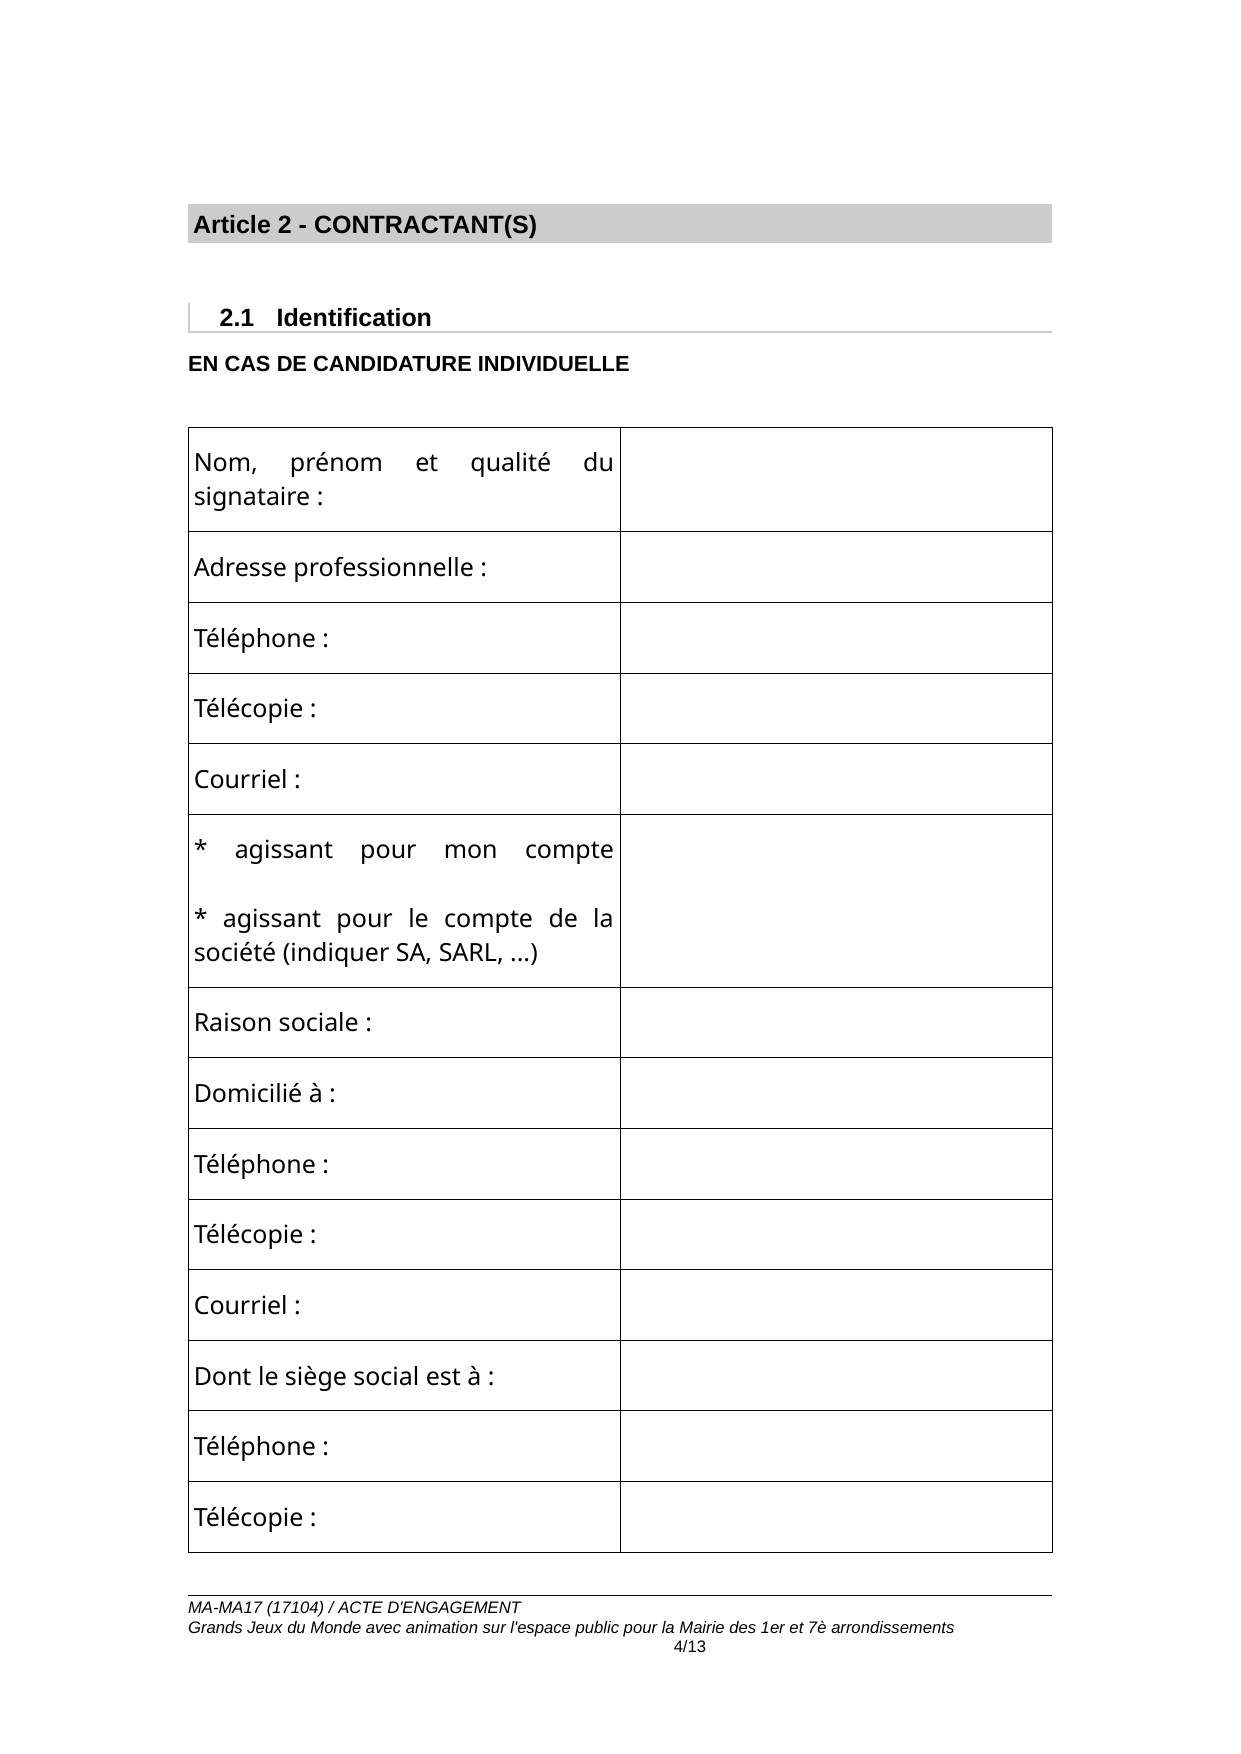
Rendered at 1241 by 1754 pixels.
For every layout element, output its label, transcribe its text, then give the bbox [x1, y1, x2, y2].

table_cell Téléphone : [189, 1129, 620, 1198]
subtitle Identification [188, 302, 1052, 331]
table_cell Télécopie : [189, 674, 620, 743]
table_cell Courriel : [189, 744, 620, 814]
table_cell Télécopie : [189, 1200, 620, 1269]
table_cell Domicilié à : [189, 1058, 620, 1128]
table_cell [621, 1341, 1052, 1410]
table_cell Téléphone : [189, 603, 620, 673]
table_cell Télécopie : [189, 1482, 620, 1552]
table_cell [621, 1482, 1052, 1552]
table_cell [621, 532, 1052, 602]
table_cell [621, 1058, 1052, 1128]
table_cell [621, 1200, 1052, 1269]
table_cell [621, 744, 1052, 814]
table_cell Courriel : [189, 1270, 620, 1340]
table_cell [621, 674, 1052, 743]
table_cell [621, 1129, 1052, 1198]
subtitle CONTRACTANT(S) [190, 207, 1050, 241]
text EN CAS DE CANDIDATURE INDIVIDUELLE [188, 351, 1052, 376]
table_cell Adresse professionnelle : [189, 532, 620, 602]
table_header Nom, prénom et qualité du signataire : [189, 428, 620, 531]
table_header [621, 428, 1052, 531]
table_cell [621, 1270, 1052, 1340]
table_cell [621, 603, 1052, 673]
table_cell [621, 815, 1052, 987]
table_cell [621, 1411, 1052, 1481]
table_cell Téléphone : [189, 1411, 620, 1481]
table_cell * agissant pour mon compte * agissant pour le compte de la société (indiquer SA, SARL, ...) [189, 815, 620, 987]
table_cell [621, 988, 1052, 1057]
table_cell Dont le siège social est à : [189, 1341, 620, 1410]
table_cell Raison sociale : [189, 988, 620, 1057]
